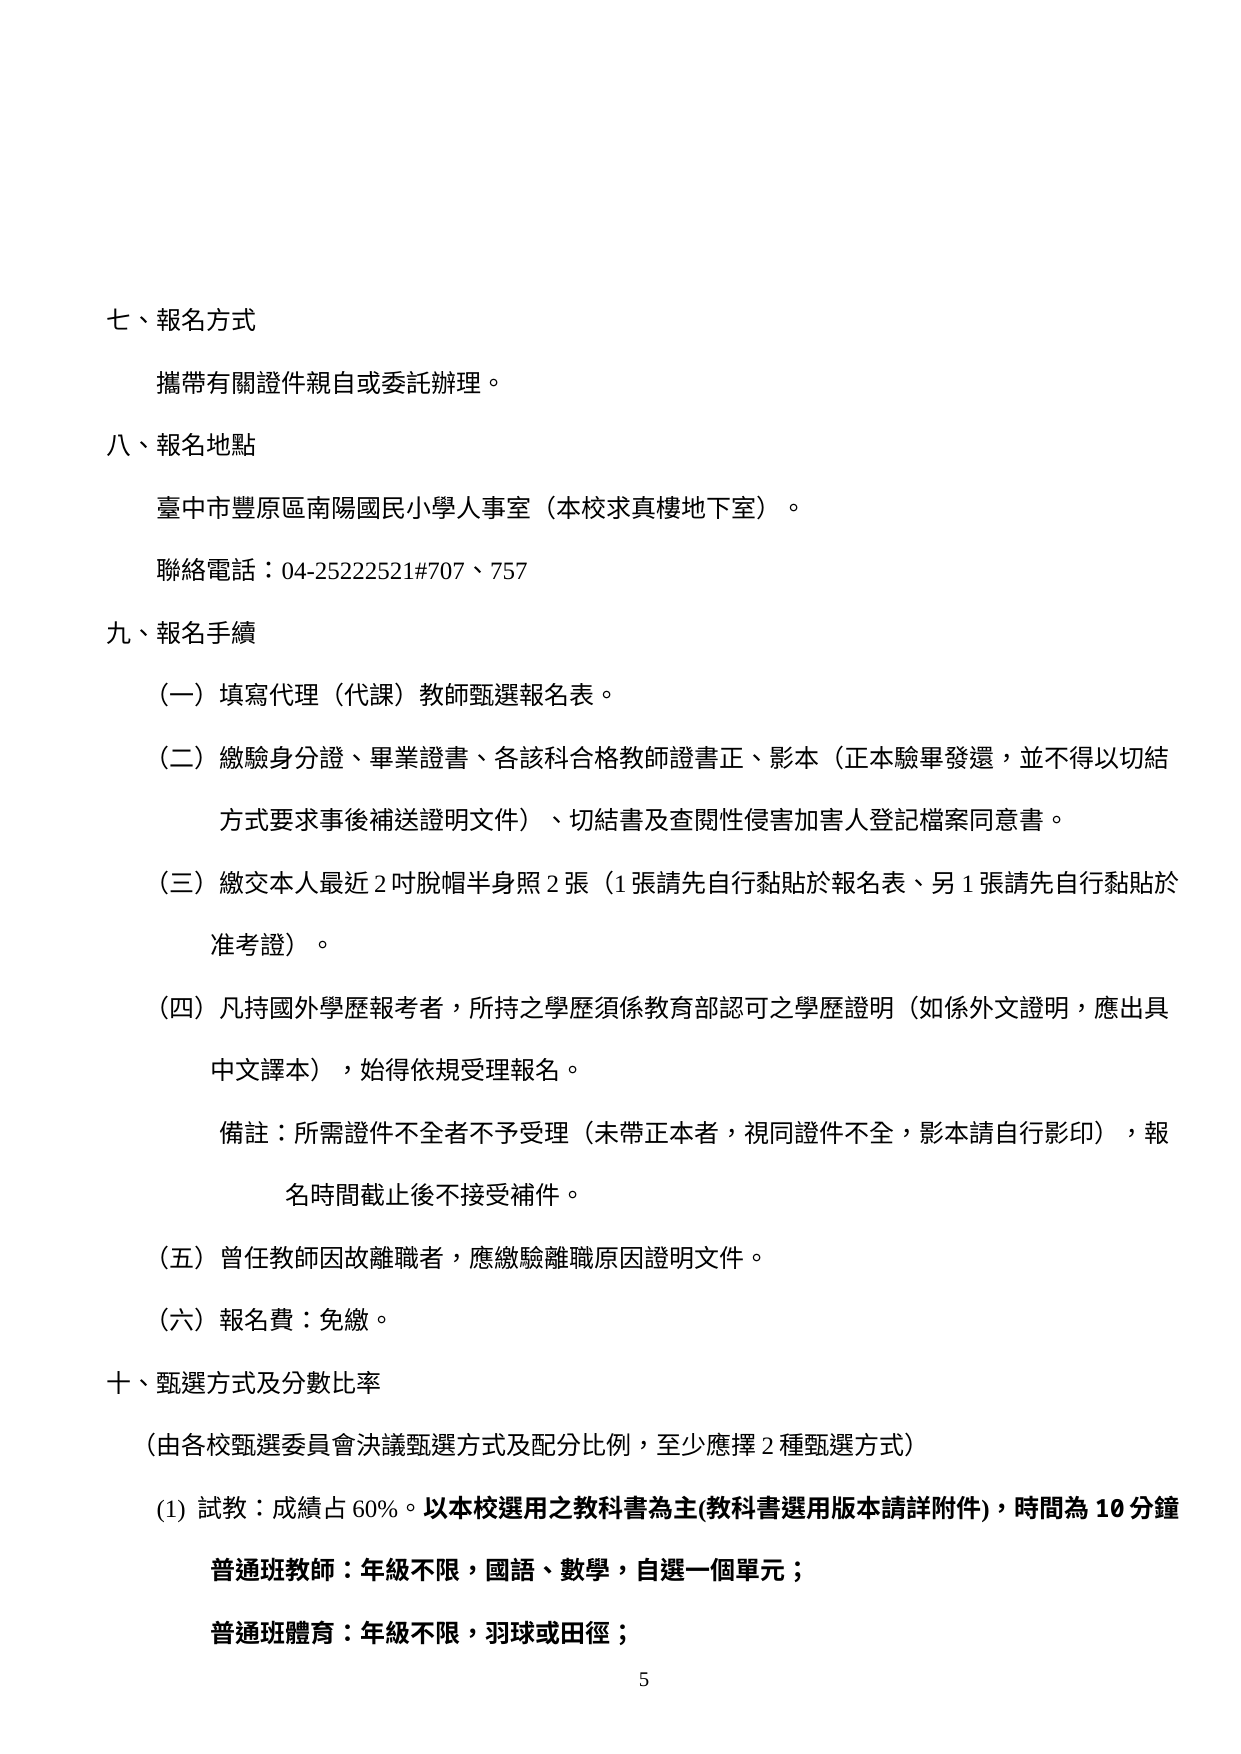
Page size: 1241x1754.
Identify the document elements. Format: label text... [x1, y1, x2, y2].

text 普通班體育：年級不限，羽球或田徑； [209, 1590, 1181, 1652]
text 九、報名手續 [106, 590, 1181, 652]
text 十、甄選方式及分數比率 [106, 1340, 1181, 1402]
text 普通班教師：年級不限，國語、數學，自選一個單元； [209, 1527, 1181, 1590]
text 七、報名方式 攜帶有關證件親自或委託辦理。 [106, 277, 1181, 402]
text （五）曾任教師因故離職者，應繳驗離職原因證明文件。 [144, 1215, 1181, 1277]
text 八、報名地點 臺中市豐原區南陽國民小學人事室（本校求真樓地下室）。 [106, 402, 1181, 527]
text 聯絡電話：04-25222521#707、757 [156, 527, 1181, 590]
list 試教：成績占60%。以本校選用之教科書為主(教科書選用版本請詳附件)，時間為10分鐘 [156, 1465, 1181, 1527]
text 備註：所需證件不全者不予受理（未帶正本者，視同證件不全，影本請自行影印），報名時間截止後不接受補件。 [219, 1090, 1181, 1215]
text （一）填寫代理（代課）教師甄選報名表。 [106, 652, 1181, 715]
text （二）繳驗身分證、畢業證書、各該科合格教師證書正、影本（正本驗畢發還，並不得以切結方式要求事後補送證明文件）、切結書及查閱性侵害加害人登記檔案同意書。 [144, 715, 1181, 840]
text （三）繳交本人最近2吋脫帽半身照2張（1張請先自行黏貼於報名表、另1張請先自行黏貼於准考證）。 [144, 840, 1181, 965]
text （由各校甄選委員會決議甄選方式及配分比例，至少應擇2種甄選方式） [106, 1402, 1181, 1465]
text （六）報名費：免繳。 [144, 1277, 1181, 1340]
text （四）凡持國外學歷報考者，所持之學歷須係教育部認可之學歷證明（如係外文證明，應出具中文譯本），始得依規受理報名。 [144, 965, 1181, 1090]
